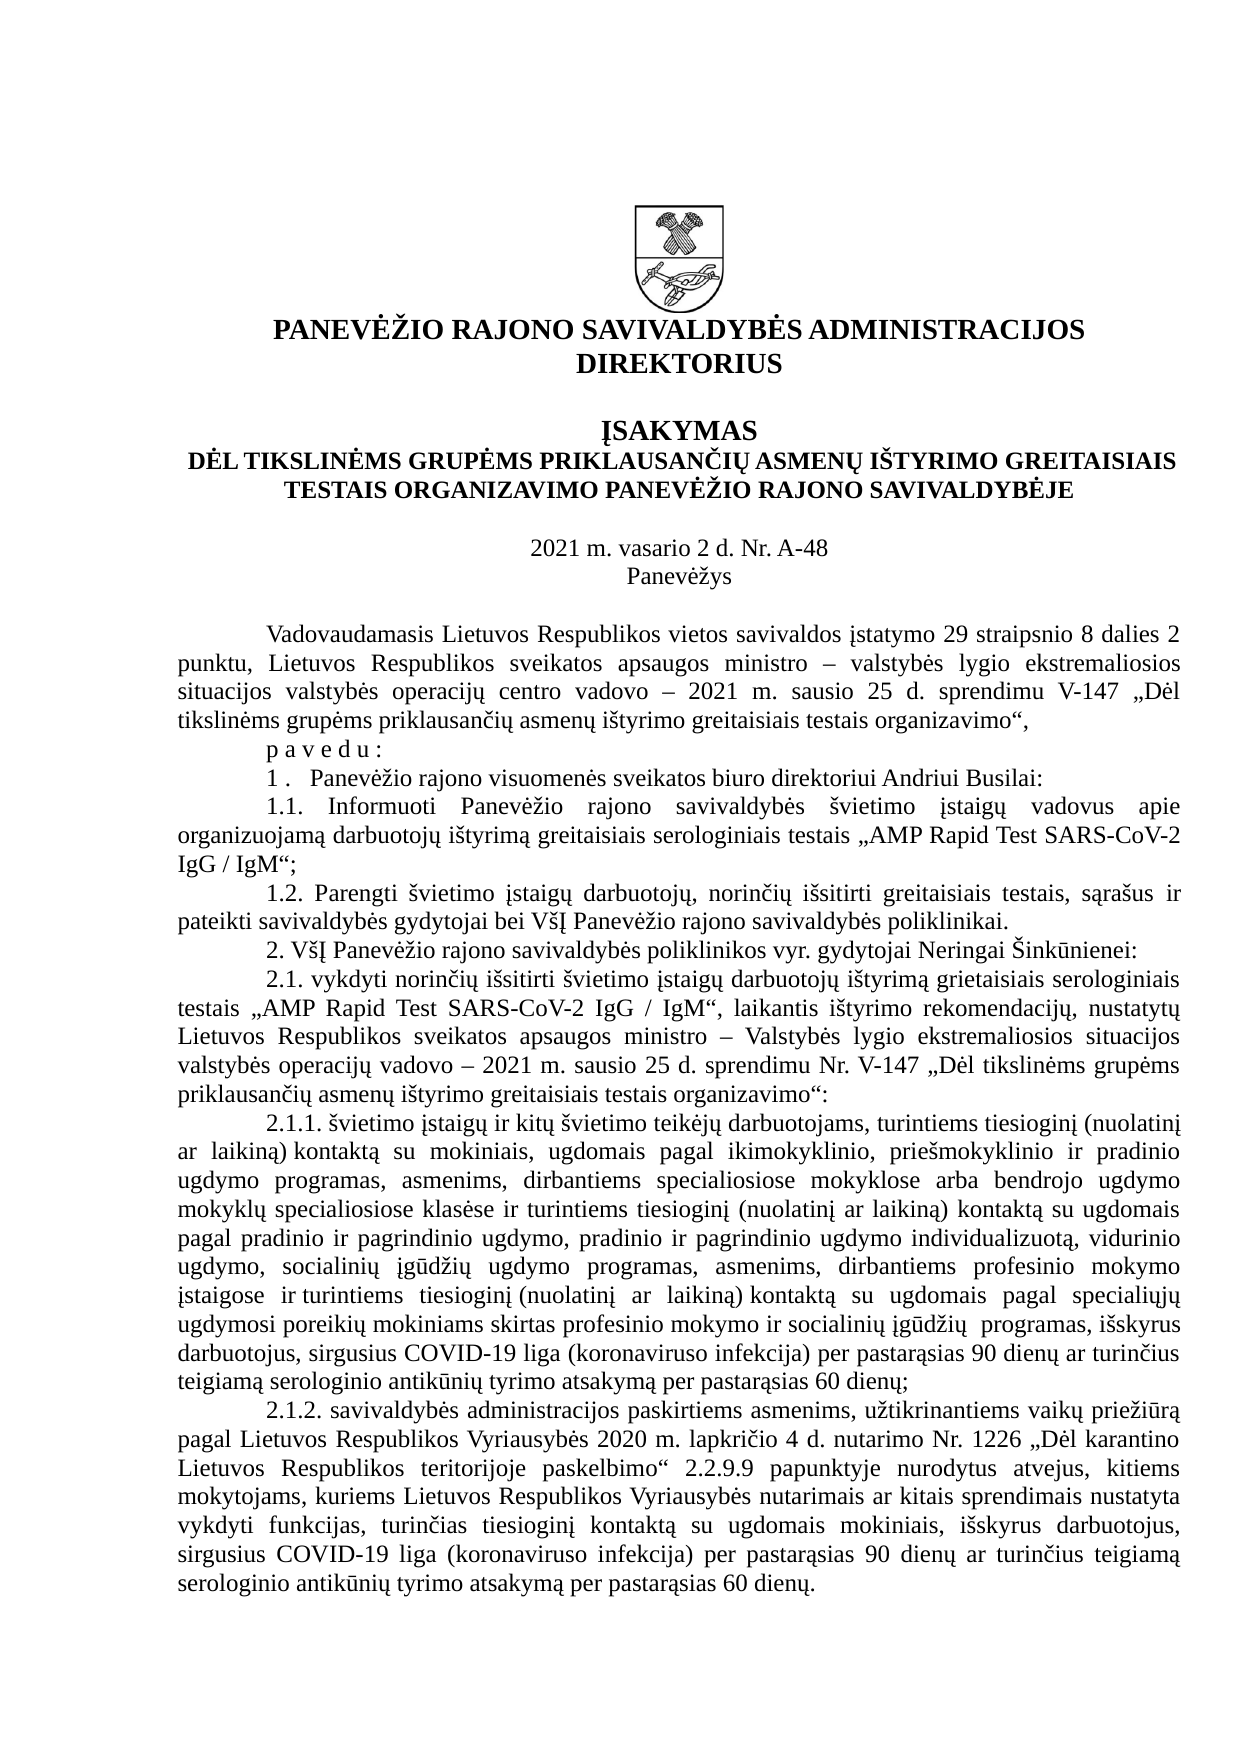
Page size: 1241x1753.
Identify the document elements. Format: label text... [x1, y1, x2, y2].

text ĮSAKYMAS [177, 413, 1181, 446]
text 2.1. vykdyti norinčių išsitirti švietimo įstaigų darbuotojų ištyrimą grietaisiais serologiniais testais „AMP Rapid Test SARS-CoV-2 IgG / IgM“, laikantis ištyrimo rekomendacijų, nustatytų Lietuvos Respublikos sveikatos apsaugos ministro – Valstybės lygio ekstremaliosios situacijos valstybės operacijų vadovo – 2021 m. sausio 25 d. sprendimu Nr. V-147 „Dėl tikslinėms grupėms priklausančių asmenų ištyrimo greitaisiais testais organizavimo“: [177, 964, 1181, 1108]
text Panevėžys [177, 561, 1181, 590]
text DĖL TIKSLINĖMS GRUPĖMS PRIKLAUSANČIŲ ASMENŲ IŠTYRIMO GREITAISIAIS TESTAIS ORGANIZAVIMO PANEVĖŽIO RAJONO SAVIVALDYBĖJE [177, 446, 1181, 504]
text DIREKTORIUS [177, 346, 1181, 379]
text 2021 m. vasario 2 d. Nr. A-48 [177, 533, 1181, 561]
text 1.2. Parengti švietimo įstaigų darbuotojų, norinčių išsitirti greitaisiais testais, sąrašus ir pateikti savivaldybės gydytojai bei VšĮ Panevėžio rajono savivaldybės poliklinikai. [177, 878, 1181, 935]
text 1. Panevėžio rajono visuomenės sveikatos biuro direktoriui Andriui Busilai: [177, 763, 1181, 791]
text 1.1. Informuoti Panevėžio rajono savivaldybės švietimo įstaigų vadovus apie organizuojamą darbuotojų ištyrimą greitaisiais serologiniais testais „AMP Rapid Test SARS-CoV-2 IgG / IgM“; [177, 791, 1181, 878]
text 2.1.2. savivaldybės administracijos paskirtiems asmenims, užtikrinantiems vaikų priežiūrą pagal Lietuvos Respublikos Vyriausybės 2020 m. lapkričio 4 d. nutarimo Nr. 1226 „Dėl karantino Lietuvos Respublikos teritorijoje paskelbimo“ 2.2.9.9 papunktyje nurodytus atvejus, kitiems mokytojams, kuriems Lietuvos Respublikos Vyriausybės nutarimais ar kitais sprendimais nustatyta vykdyti funkcijas, turinčias tiesioginį kontaktą su ugdomais mokiniais, išskyrus darbuotojus, sirgusius COVID-19 liga (koronaviruso infekcija) per pastarąsias 90 dienų ar turinčius teigiamą serologinio antikūnių tyrimo atsakymą per pastarąsias 60 dienų. [177, 1395, 1181, 1596]
text 2.1.1. švietimo įstaigų ir kitų švietimo teikėjų darbuotojams, turintiems tiesioginį (nuolatinį ar laikiną) kontaktą su mokiniais, ugdomais pagal ikimokyklinio, priešmokyklinio ir pradinio ugdymo programas, asmenims, dirbantiems specialiosiose mokyklose arba bendrojo ugdymo mokyklų specialiosiose klasėse ir turintiems tiesioginį (nuolatinį ar laikiną) kontaktą su ugdomais pagal pradinio ir pagrindinio ugdymo, pradinio ir pagrindinio ugdymo individualizuotą, vidurinio ugdymo, socialinių įgūdžių ugdymo programas, asmenims, dirbantiems profesinio mokymo įstaigose ir turintiems tiesioginį (nuolatinį ar laikiną) kontaktą su ugdomais pagal specialiųjų ugdymosi poreikių mokiniams skirtas profesinio mokymo ir socialinių įgūdžių programas, išskyrus darbuotojus, sirgusius COVID-19 liga (koronaviruso infekcija) per pastarąsias 90 dienų ar turinčius teigiamą serologinio antikūnių tyrimo atsakymą per pastarąsias 60 dienų; [177, 1108, 1181, 1395]
text Vadovaudamasis Lietuvos Respublikos vietos savivaldos įstatymo 29 straipsnio 8 dalies 2 punktu, Lietuvos Respublikos sveikatos apsaugos ministro – valstybės lygio ekstremaliosios situacijos valstybės operacijų centro vadovo – 2021 m. sausio 25 d. sprendimu V-147 „Dėl tikslinėms grupėms priklausančių asmenų ištyrimo greitaisiais testais organizavimo“, [177, 619, 1181, 734]
text PANEVĖŽIO RAJONO SAVIVALDYBĖS ADMINISTRACIJOS [177, 312, 1181, 346]
text 2. VšĮ Panevėžio rajono savivaldybės poliklinikos vyr. gydytojai Neringai Šinkūnienei: [177, 935, 1181, 964]
text pavedu: [177, 734, 1181, 763]
